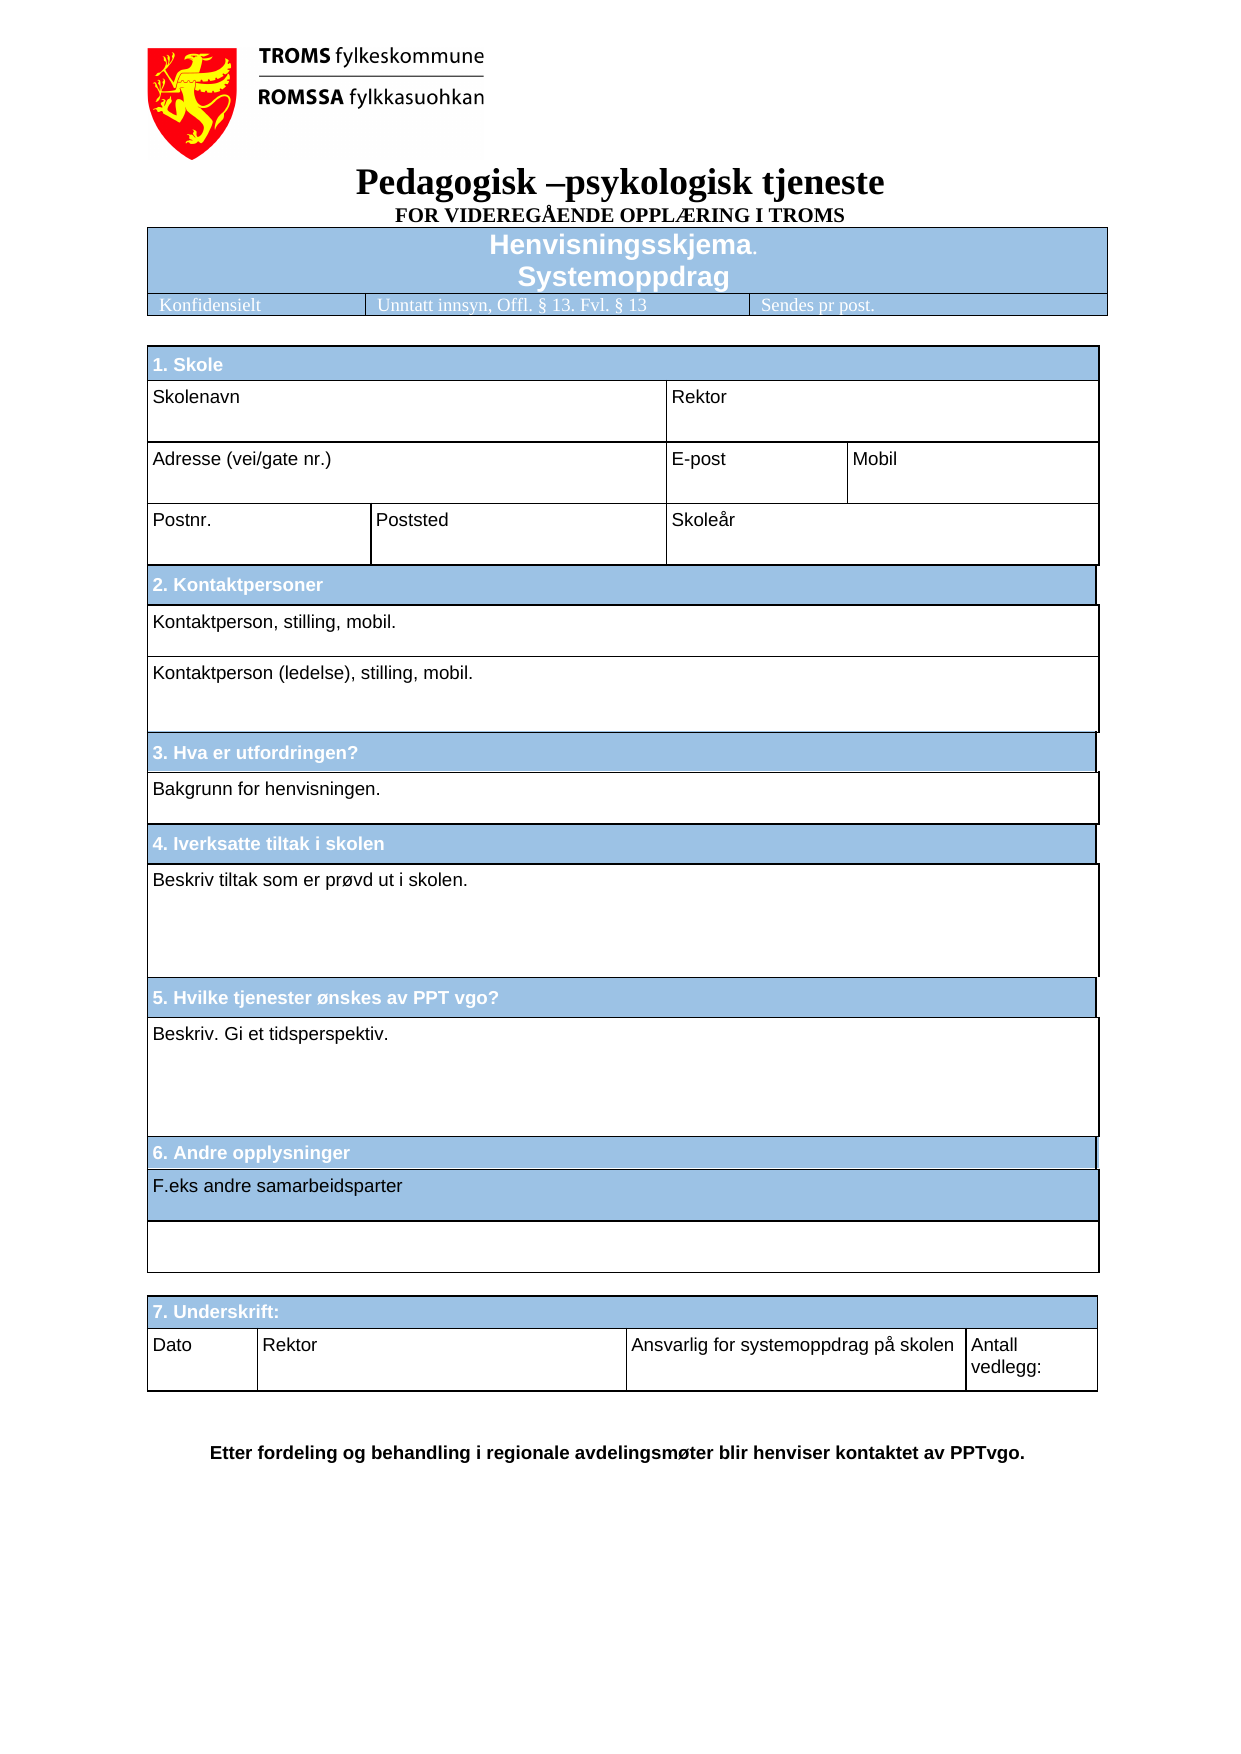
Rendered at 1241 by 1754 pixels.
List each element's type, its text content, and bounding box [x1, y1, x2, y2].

table_cell Kontaktperson (ledelse), stilling, mobil. [148, 657, 1098, 731]
table_cell 6. Andre opplysninger [148, 1137, 1095, 1168]
table_cell Sendes pr post. [750, 294, 1107, 315]
table_cell Unntatt innsyn, Offl. § 13. Fvl. § 13 [366, 294, 749, 315]
table_cell 5. Hvilke tjenester ønskes av PPT vgo? [148, 978, 1095, 1017]
table_cell Konfidensielt [148, 294, 365, 315]
table_cell Rektor [258, 1329, 626, 1390]
table_cell Dato [148, 1329, 257, 1390]
table_cell Antall vedlegg: [967, 1329, 1097, 1390]
table_cell Kontaktperson, stilling, mobil. [148, 606, 1098, 656]
table_cell [148, 1222, 1098, 1272]
table_cell Postnr. [148, 504, 370, 564]
table_cell Rektor [667, 381, 1098, 441]
table_cell Mobil [848, 443, 1098, 503]
text Etter fordeling og behandling i regionale avdelingsmøter blir henviser kontaktet av PPTvgo. [148, 1442, 1093, 1464]
table_cell Bakgrunn for henvisningen. [148, 773, 1098, 823]
table_cell Beskriv tiltak som er prøvd ut i skolen. [148, 865, 1098, 977]
table_cell E-post [667, 443, 847, 503]
table_cell 3. Hva er utfordringen? [148, 733, 1095, 771]
table_cell Beskriv. Gi et tidsperspektiv. [148, 1018, 1098, 1136]
table_header Henvisningsskjema. Systemoppdrag [148, 228, 1107, 293]
table_cell Skolenavn [148, 381, 666, 441]
text 6. Relevante samarbeidsparter utenfor skolen i forhold til systemoppdraget? [148, 1273, 1093, 1295]
table_cell Poststed [372, 504, 666, 564]
table_cell Ansvarlig for systemoppdrag på skolen [627, 1329, 965, 1390]
table_cell 4. Iverksatte tiltak i skolen [148, 825, 1095, 863]
table_cell 2. Kontaktpersoner [148, 566, 1095, 604]
table_cell Adresse (vei/gate nr.) [148, 443, 666, 503]
table_cell Skoleår [667, 504, 1098, 564]
table_header 1. Skole [148, 347, 1098, 380]
table_cell F.eks andre samarbeidsparter [148, 1170, 1098, 1220]
table_header 7. Underskrift: [148, 1297, 1097, 1328]
